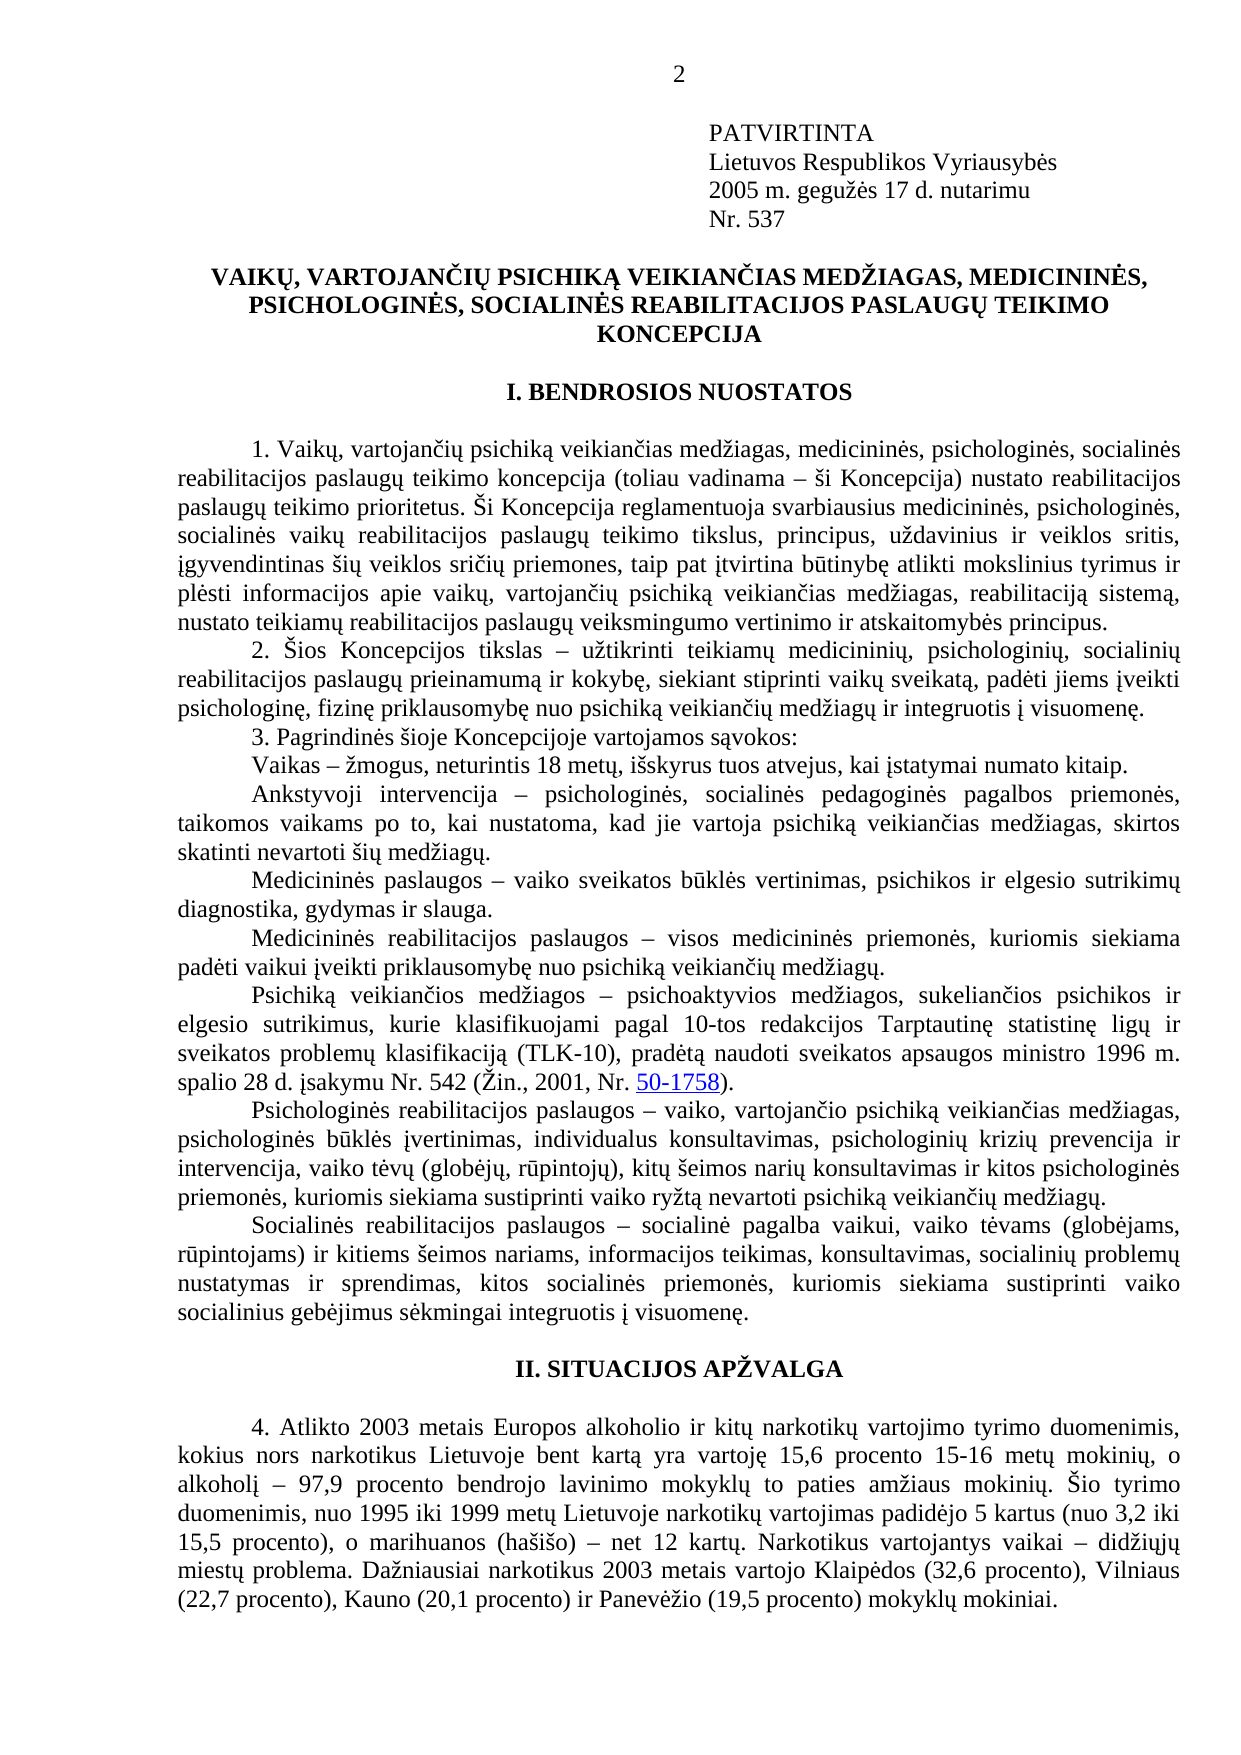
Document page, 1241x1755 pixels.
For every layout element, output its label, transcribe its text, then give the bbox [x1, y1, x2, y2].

text 1. Vaikų, vartojančių psichiką veikiančias medžiagas, medicininės, psichologinės, socialinės reabilitacijos paslaugų teikimo koncepcija (toliau vadinama – ši Koncepcija) nustato reabilitacijos paslaugų teikimo prioritetus. Ši Koncepcija reglamentuoja svarbiausius medicininės, psichologinės, socialinės vaikų reabilitacijos paslaugų teikimo tikslus, principus, uždavinius ir veiklos sritis, įgyvendintinas šių veiklos sričių priemones, taip pat įtvirtina būtinybę atlikti mokslinius tyrimus ir plėsti informacijos apie vaikų, vartojančių psichiką veikiančias medžiagas, reabilitaciją sistemą, nustato teikiamų reabilitacijos paslaugų veiksmingumo vertinimo ir atskaitomybės principus. [177, 434, 1181, 636]
text VAIKŲ, VARTOJANČIŲ PSICHIKĄ VEIKIANČIAS MEDŽIAGAS, MEDICININĖS, [177, 262, 1181, 291]
text II. SITUACIJOS APŽVALGA [177, 1354, 1181, 1383]
text KONCEPCIJA [177, 319, 1181, 348]
text Nr. 537 [177, 204, 1181, 233]
text PSICHOLOGINĖS, SOCIALINĖS REABILITACIJOS PASLAUGŲ TEIKIMO [177, 291, 1181, 319]
text Vaikas – žmogus, neturintis 18 metų, išskyrus tuos atvejus, kai įstatymai numato kitaip. [177, 751, 1181, 779]
text 2. Šios Koncepcijos tikslas – užtikrinti teikiamų medicininių, psichologinių, socialinių reabilitacijos paslaugų prieinamumą ir kokybę, siekiant stiprinti vaikų sveikatą, padėti jiems įveikti psichologinę, fizinę priklausomybę nuo psichiką veikiančių medžiagų ir integruotis į visuomenę. [177, 636, 1181, 722]
text Lietuvos Respublikos Vyriausybės [177, 147, 1181, 176]
text 3. Pagrindinės šioje Koncepcijoje vartojamos sąvokos: [177, 722, 1181, 751]
text Psichologinės reabilitacijos paslaugos – vaiko, vartojančio psichiką veikiančias medžiagas, psichologinės būklės įvertinimas, individualus konsultavimas, psichologinių krizių prevencija ir intervencija, vaiko tėvų (globėjų, rūpintojų), kitų šeimos narių konsultavimas ir kitos psichologinės priemonės, kuriomis siekiama sustiprinti vaiko ryžtą nevartoti psichiką veikiančių medžiagų. [177, 1096, 1181, 1211]
text Ankstyvoji intervencija – psichologinės, socialinės pedagoginės pagalbos priemonės, taikomos vaikams po to, kai nustatoma, kad jie vartoja psichiką veikiančias medžiagas, skirtos skatinti nevartoti šių medžiagų. [177, 779, 1181, 866]
text I. BENDROSIOS NUOSTATOS [177, 377, 1181, 406]
text Medicininės reabilitacijos paslaugos – visos medicininės priemonės, kuriomis siekiama padėti vaikui įveikti priklausomybę nuo psichiką veikiančių medžiagų. [177, 923, 1181, 981]
text Socialinės reabilitacijos paslaugos – socialinė pagalba vaikui, vaiko tėvams (globėjams, rūpintojams) ir kitiems šeimos nariams, informacijos teikimas, konsultavimas, socialinių problemų nustatymas ir sprendimas, kitos socialinės priemonės, kuriomis siekiama sustiprinti vaiko socialinius gebėjimus sėkmingai integruotis į visuomenę. [177, 1211, 1181, 1326]
text 4. Atlikto 2003 metais Europos alkoholio ir kitų narkotikų vartojimo tyrimo duomenimis, kokius nors narkotikus Lietuvoje bent kartą yra vartoję 15,6 procento 15-16 metų mokinių, o alkoholį – 97,9 procento bendrojo lavinimo mokyklų to paties amžiaus mokinių. Šio tyrimo duomenimis, nuo 1995 iki 1999 metų Lietuvoje narkotikų vartojimas padidėjo 5 kartus (nuo 3,2 iki 15,5 procento), o marihuanos (hašišo) – net 12 kartų. Narkotikus vartojantys vaikai – didžiųjų miestų problema. Dažniausiai narkotikus 2003 metais vartojo Klaipėdos (32,6 procento), Vilniaus (22,7 procento), Kauno (20,1 procento) ir Panevėžio (19,5 procento) mokyklų mokiniai. [177, 1412, 1181, 1613]
text Medicininės paslaugos – vaiko sveikatos būklės vertinimas, psichikos ir elgesio sutrikimų diagnostika, gydymas ir slauga. [177, 866, 1181, 923]
text PATVIRTINTA [177, 118, 1181, 147]
text 2005 m. gegužės 17 d. nutarimu [177, 176, 1181, 204]
text Psichiką veikiančios medžiagos – psichoaktyvios medžiagos, sukeliančios psichikos ir elgesio sutrikimus, kurie klasifikuojami pagal 10-tos redakcijos Tarptautinę statistinę ligų ir sveikatos problemų klasifikaciją (TLK-10), pradėtą naudoti sveikatos apsaugos ministro 1996 m. spalio 28 d. įsakymu Nr. 542 (Žin., 2001, Nr. 50-1758). [177, 981, 1181, 1096]
